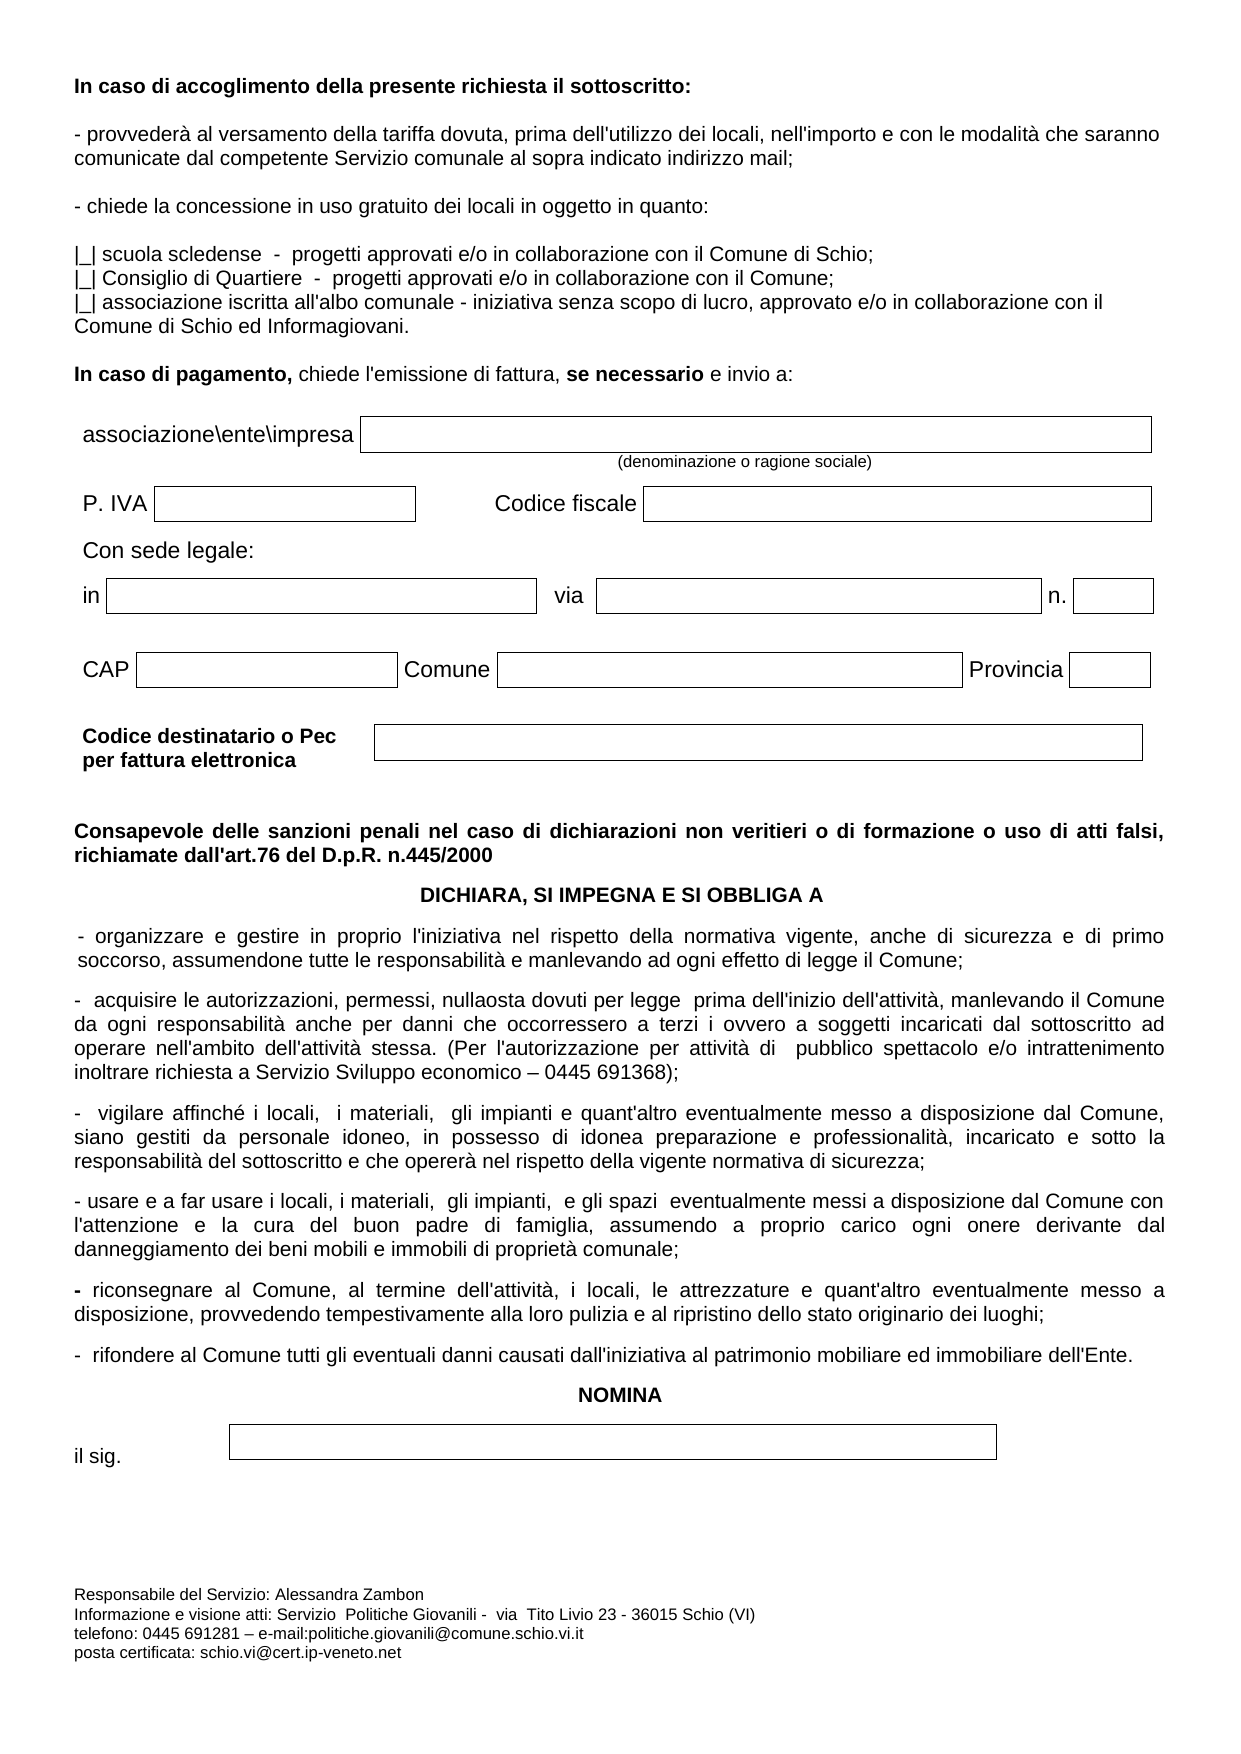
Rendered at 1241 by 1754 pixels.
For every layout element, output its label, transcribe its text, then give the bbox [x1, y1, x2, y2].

text il sig. [74, 1424, 1166, 1468]
list |_| associazione iscritta all'albo comunale - iniziativa senza scopo di lucro, approvato e/o in collaborazione con il Comune di Schio ed Informagiovani. [74, 289, 1166, 337]
table_cell Con sede legale: [75, 529, 1167, 570]
table_header associazione\ente\impresa (denominazione o ragione sociale) [75, 409, 1167, 478]
text In caso di pagamento, chiede l'emissione di fattura, se necessario e invio a: [74, 361, 1166, 385]
table_cell via n. [547, 570, 1167, 620]
text In caso di accoglimento della presente richiesta il sottoscritto: [74, 74, 1166, 98]
list |_| scuola scledense - progetti approvati e/o in collaborazione con il Comune di Schio; [74, 242, 1166, 266]
text Consapevole delle sanzioni penali nel caso di dichiarazioni non veritieri o di formazione o uso di atti falsi, richiamate dall'art.76 del D.p.R. n.445/2000 [74, 818, 1166, 866]
list - chiede la concessione in uso gratuito dei locali in oggetto in quanto: [74, 194, 1166, 218]
list - usare e a far usare i locali, i materiali, gli impianti, e gli spazi eventualmente messi a disposizione dal Comune con l'attenzione e la cura del buon padre di famiglia, assumendo a proprio carico ogni onere derivante dal danneggiamento dei beni mobili e immobili di proprietà comunale; [74, 1189, 1166, 1261]
list - riconsegnare al Comune, al termine dell'attività, i locali, le attrezzature e quant'altro eventualmente messo a disposizione, provvedendo tempestivamente alla loro pulizia e al ripristino dello stato originario dei luoghi; [74, 1278, 1166, 1326]
table_header CAP Comune Provincia [75, 644, 1167, 694]
list - rifondere al Comune tutti gli eventuali danni causati dall'iniziativa al patrimonio mobiliare ed immobiliare dell'Ente. [74, 1342, 1166, 1366]
text DICHIARA, SI IMPEGNA E SI OBBLIGA A [77, 883, 1166, 907]
text NOMINA [74, 1383, 1166, 1407]
table_header [363, 719, 1165, 778]
table_cell in [75, 570, 547, 620]
list - organizzare e gestire in proprio l'iniziativa nel rispetto della normativa vigente, anche di sicurezza e di primo soccorso, assumendone tutte le responsabilità e manlevando ad ogni effetto di legge il Comune; [77, 924, 1166, 972]
table_cell P. IVA [75, 479, 487, 529]
table_header Codice destinatario o Pec per fattura elettronica [76, 719, 363, 778]
text - provvederà al versamento della tariffa dovuta, prima dell'utilizzo dei locali, nell'importo e con le modalità che saranno comunicate dal competente Servizio comunale al sopra indicato indirizzo mail; [74, 122, 1166, 170]
list - vigilare affinché i locali, i materiali, gli impianti e quant'altro eventualmente messo a disposizione dal Comune, siano gestiti da personale idoneo, in possesso di idonea preparazione e professionalità, incaricato e sotto la responsabilità del sottoscritto e che opererà nel rispetto della vigente normativa di sicurezza; [74, 1101, 1166, 1173]
list - acquisire le autorizzazioni, permessi, nullaosta dovuti per legge prima dell'inizio dell'attività, manlevando il Comune da ogni responsabilità anche per danni che occorressero a terzi i ovvero a soggetti incaricati dal sottoscritto ad operare nell'ambito dell'attività stessa. (Per l'autorizzazione per attività di pubblico spettacolo e/o intrattenimento inoltrare richiesta a Servizio Sviluppo economico – 0445 691368); [74, 988, 1166, 1084]
list |_| Consiglio di Quartiere - progetti approvati e/o in collaborazione con il Comune; [74, 266, 1166, 289]
table_cell Codice fiscale [487, 479, 1167, 529]
